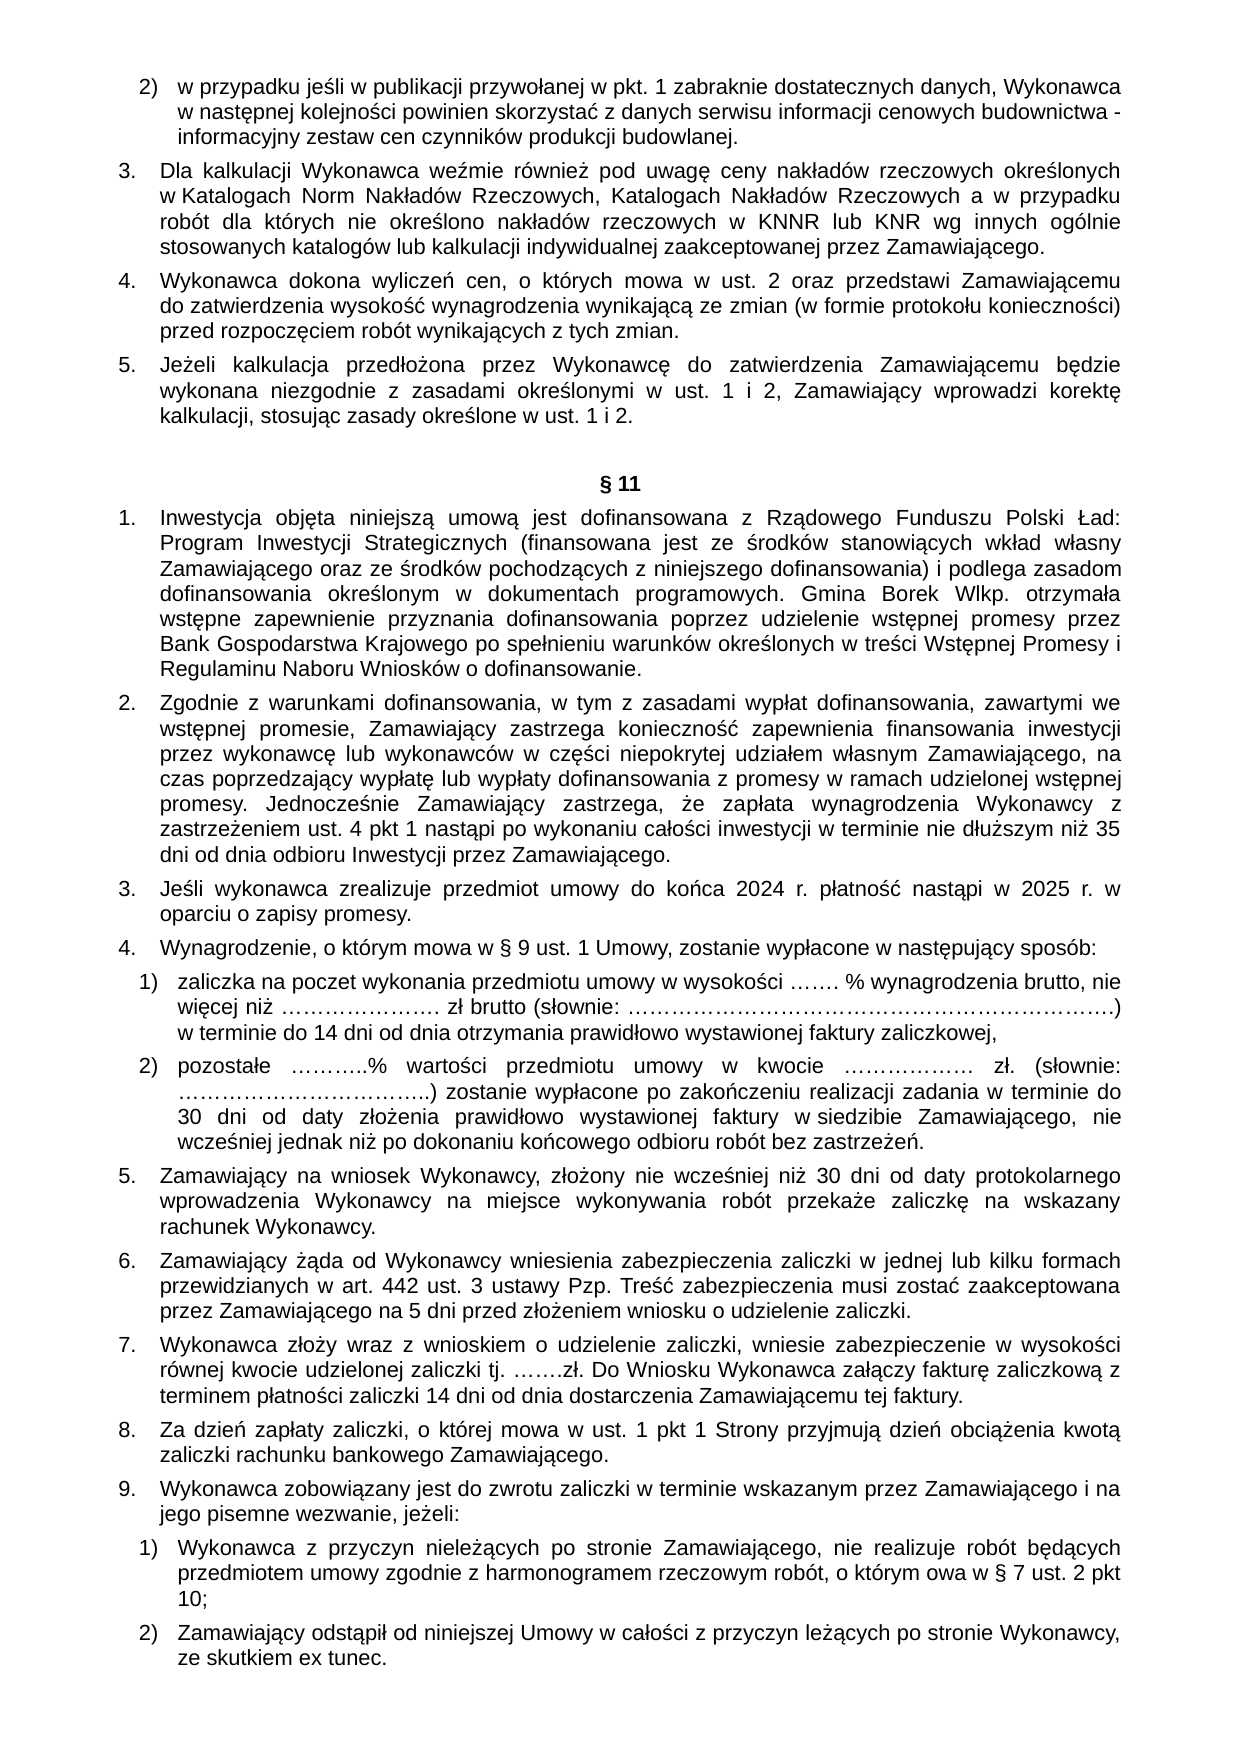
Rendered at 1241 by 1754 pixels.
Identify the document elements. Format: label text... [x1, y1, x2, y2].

list Zamawiający odstąpił od niniejszej Umowy w całości z przyczyn leżących po stronie Wykonawcy, ze skutkiem ex tunec. [139, 1619, 1122, 1670]
list Wynagrodzenie, o którym mowa w § 9 ust. 1 Umowy, zostanie wypłacone w następujący sposób: [118, 935, 1122, 960]
list Jeżeli kalkulacja przedłożona przez Wykonawcę do zatwierdzenia Zamawiającemu będzie wykonana niezgodnie z zasadami określonymi w ust. 1 i 2, Zamawiający wprowadzi korektę kalkulacji, stosując zasady określone w ust. 1 i 2. [118, 352, 1122, 428]
list Zgodnie z warunkami dofinansowania, w tym z zasadami wypłat dofinansowania, zawartymi we wstępnej promesie, Zamawiający zastrzega konieczność zapewnienia finansowania inwestycji przez wykonawcę lub wykonawców w części niepokrytej udziałem własnym Zamawiającego, na czas poprzedzający wypłatę lub wypłaty dofinansowania z promesy w ramach udzielonej wstępnej promesy. Jednocześnie Zamawiający zastrzega, że zapłata wynagrodzenia Wykonawcy z zastrzeżeniem ust. 4 pkt 1 nastąpi po wykonaniu całości inwestycji w terminie nie dłuższym niż 35 dni od dnia odbioru Inwestycji przez Zamawiającego. [118, 690, 1122, 867]
list pozostałe ………..% wartości przedmiotu umowy w kwocie ……………… zł. (słownie: ……………………………..) zostanie wypłacone po zakończeniu realizacji zadania w terminie do 30 dni od daty złożenia prawidłowo wystawionej faktury w siedzibie Zamawiającego, nie wcześniej jednak niż po dokonaniu końcowego odbioru robót bez zastrzeżeń. [139, 1053, 1122, 1154]
list Zamawiający żąda od Wykonawcy wniesienia zabezpieczenia zaliczki w jednej lub kilku formach przewidzianych w art. 442 ust. 3 ustawy Pzp. Treść zabezpieczenia musi zostać zaakceptowana przez Zamawiającego na 5 dni przed złożeniem wniosku o udzielenie zaliczki. [118, 1248, 1122, 1323]
text § 11 [118, 471, 1122, 496]
list zaliczka na poczet wykonania przedmiotu umowy w wysokości ……. % wynagrodzenia brutto, nie więcej niż …………………. zł brutto (słownie: ………………………………………………………….) w terminie do 14 dni od dnia otrzymania prawidłowo wystawionej faktury zaliczkowej, [139, 969, 1122, 1044]
list Zamawiający na wniosek Wykonawcy, złożony nie wcześniej niż 30 dni od daty protokolarnego wprowadzenia Wykonawcy na miejsce wykonywania robót przekaże zaliczkę na wskazany rachunek Wykonawcy. [118, 1163, 1122, 1239]
list Wykonawca zobowiązany jest do zwrotu zaliczki w terminie wskazanym przez Zamawiającego i na jego pisemne wezwanie, jeżeli: [118, 1476, 1122, 1526]
list Jeśli wykonawca zrealizuje przedmiot umowy do końca 2024 r. płatność nastąpi w 2025 r. w oparciu o zapisy promesy. [118, 876, 1122, 926]
list Wykonawca z przyczyn nieleżących po stronie Zamawiającego, nie realizuje robót będących przedmiotem umowy zgodnie z harmonogramem rzeczowym robót, o którym owa w § 7 ust. 2 pkt 10; [139, 1535, 1122, 1611]
list Wykonawca złoży wraz z wnioskiem o udzielenie zaliczki, wniesie zabezpieczenie w wysokości równej kwocie udzielonej zaliczki tj. …….zł. Do Wniosku Wykonawca załączy fakturę zaliczkową z terminem płatności zaliczki 14 dni od dnia dostarczenia Zamawiającemu tej faktury. [118, 1332, 1122, 1408]
list Dla kalkulacji Wykonawca weźmie również pod uwagę ceny nakładów rzeczowych określonych w Katalogach Norm Nakładów Rzeczowych, Katalogach Nakładów Rzeczowych a w przypadku robót dla których nie określono nakładów rzeczowych w KNNR lub KNR wg innych ogólnie stosowanych katalogów lub kalkulacji indywidualnej zaakceptowanej przez Zamawiającego. [118, 158, 1122, 259]
list w przypadku jeśli w publikacji przywołanej w pkt. 1 zabraknie dostatecznych danych, Wykonawca w następnej kolejności powinien skorzystać z danych serwisu informacji cenowych budownictwa - informacyjny zestaw cen czynników produkcji budowlanej. [139, 74, 1122, 149]
list Wykonawca dokona wyliczeń cen, o których mowa w ust. 2 oraz przedstawi Zamawiającemu do zatwierdzenia wysokość wynagrodzenia wynikającą ze zmian (w formie protokołu konieczności) przed rozpoczęciem robót wynikających z tych zmian. [118, 268, 1122, 343]
list Za dzień zapłaty zaliczki, o której mowa w ust. 1 pkt 1 Strony przyjmują dzień obciążenia kwotą zaliczki rachunku bankowego Zamawiającego. [118, 1417, 1122, 1467]
list Inwestycja objęta niniejszą umową jest dofinansowana z Rządowego Funduszu Polski Ład: Program Inwestycji Strategicznych (finansowana jest ze środków stanowiących wkład własny Zamawiającego oraz ze środków pochodzących z niniejszego dofinansowania) i podlega zasadom dofinansowania określonym w dokumentach programowych. Gmina Borek Wlkp. otrzymała wstępne zapewnienie przyznania dofinansowania poprzez udzielenie wstępnej promesy przez Bank Gospodarstwa Krajowego po spełnieniu warunków określonych w treści Wstępnej Promesy i Regulaminu Naboru Wniosków o dofinansowanie. [118, 505, 1122, 681]
